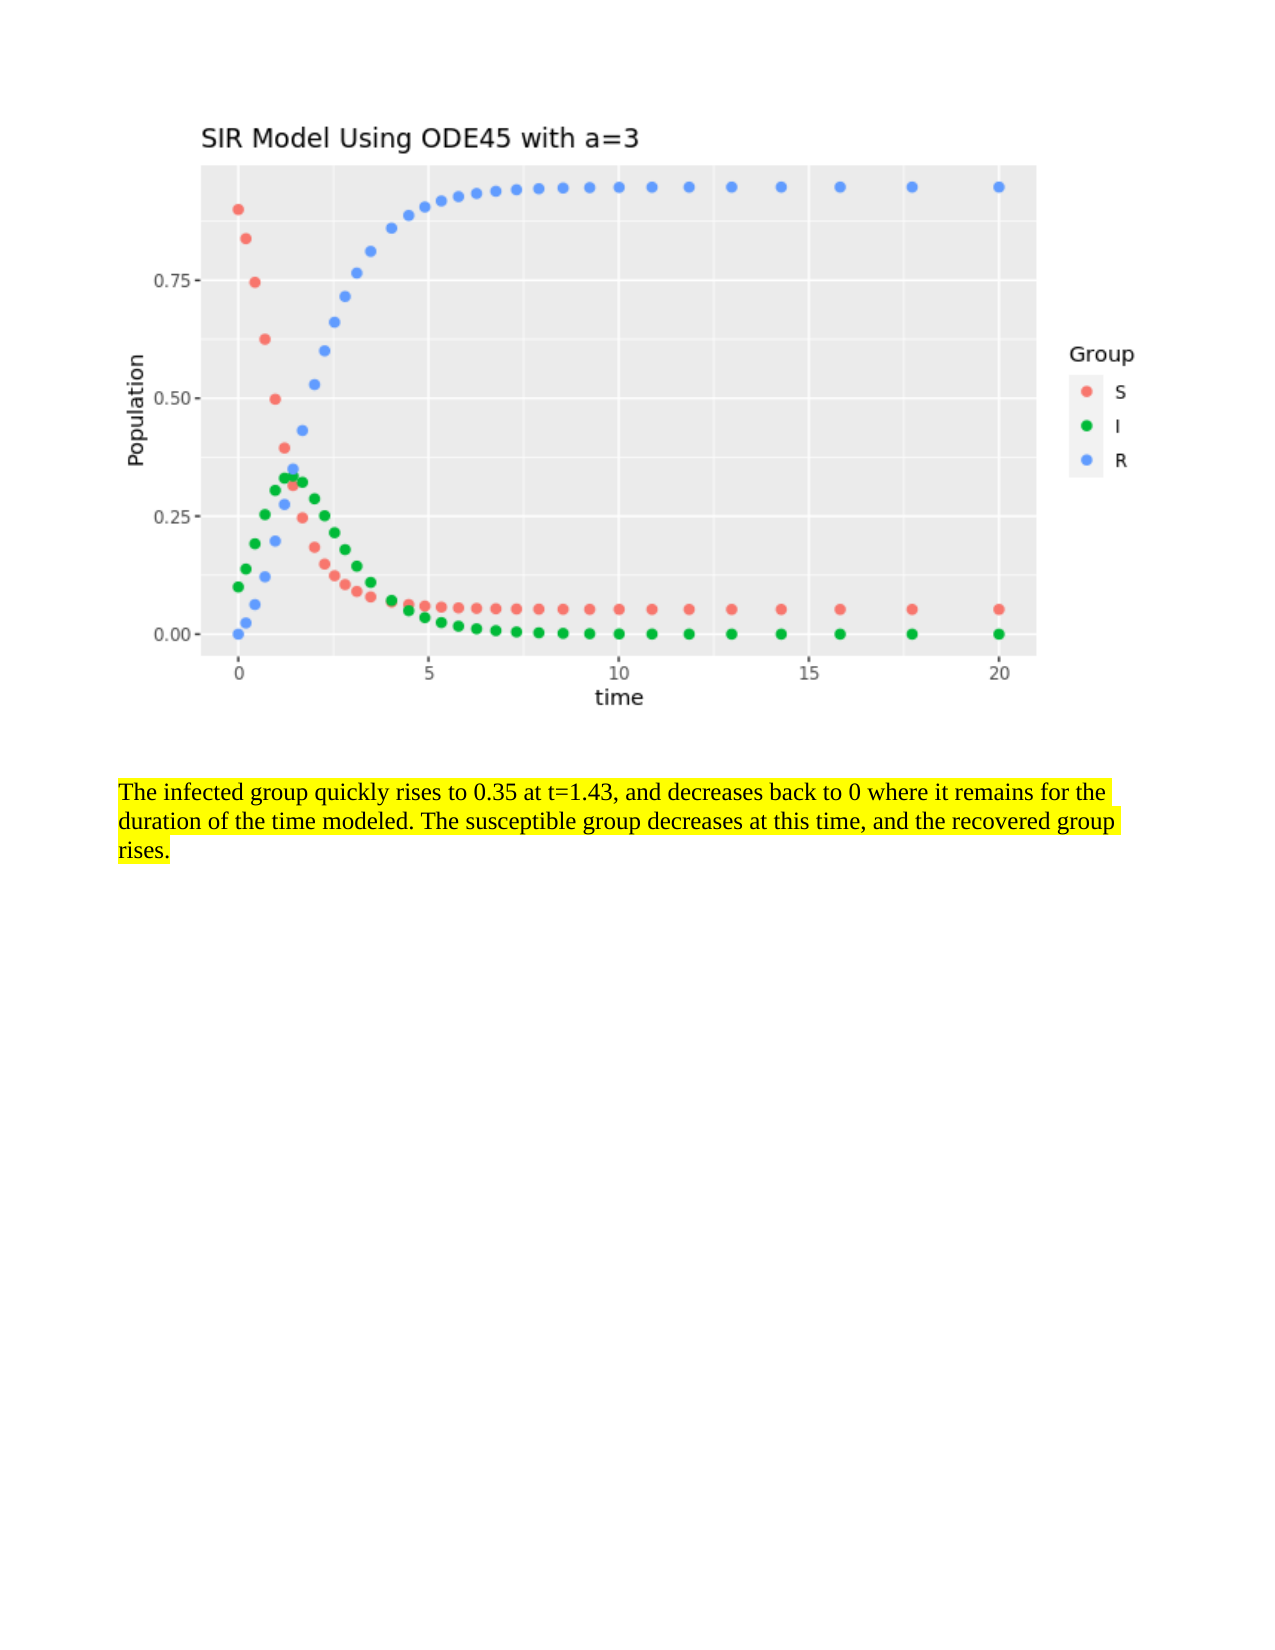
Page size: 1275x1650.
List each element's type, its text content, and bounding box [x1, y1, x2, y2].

picture [118, 118, 1157, 720]
text The infected group quickly rises to 0.35 at t=1.43, and decreases back to 0 where it remains for the duration of the time modeled. The susceptible group decreases at this time, and the recovered group rises. [118, 777, 1157, 864]
